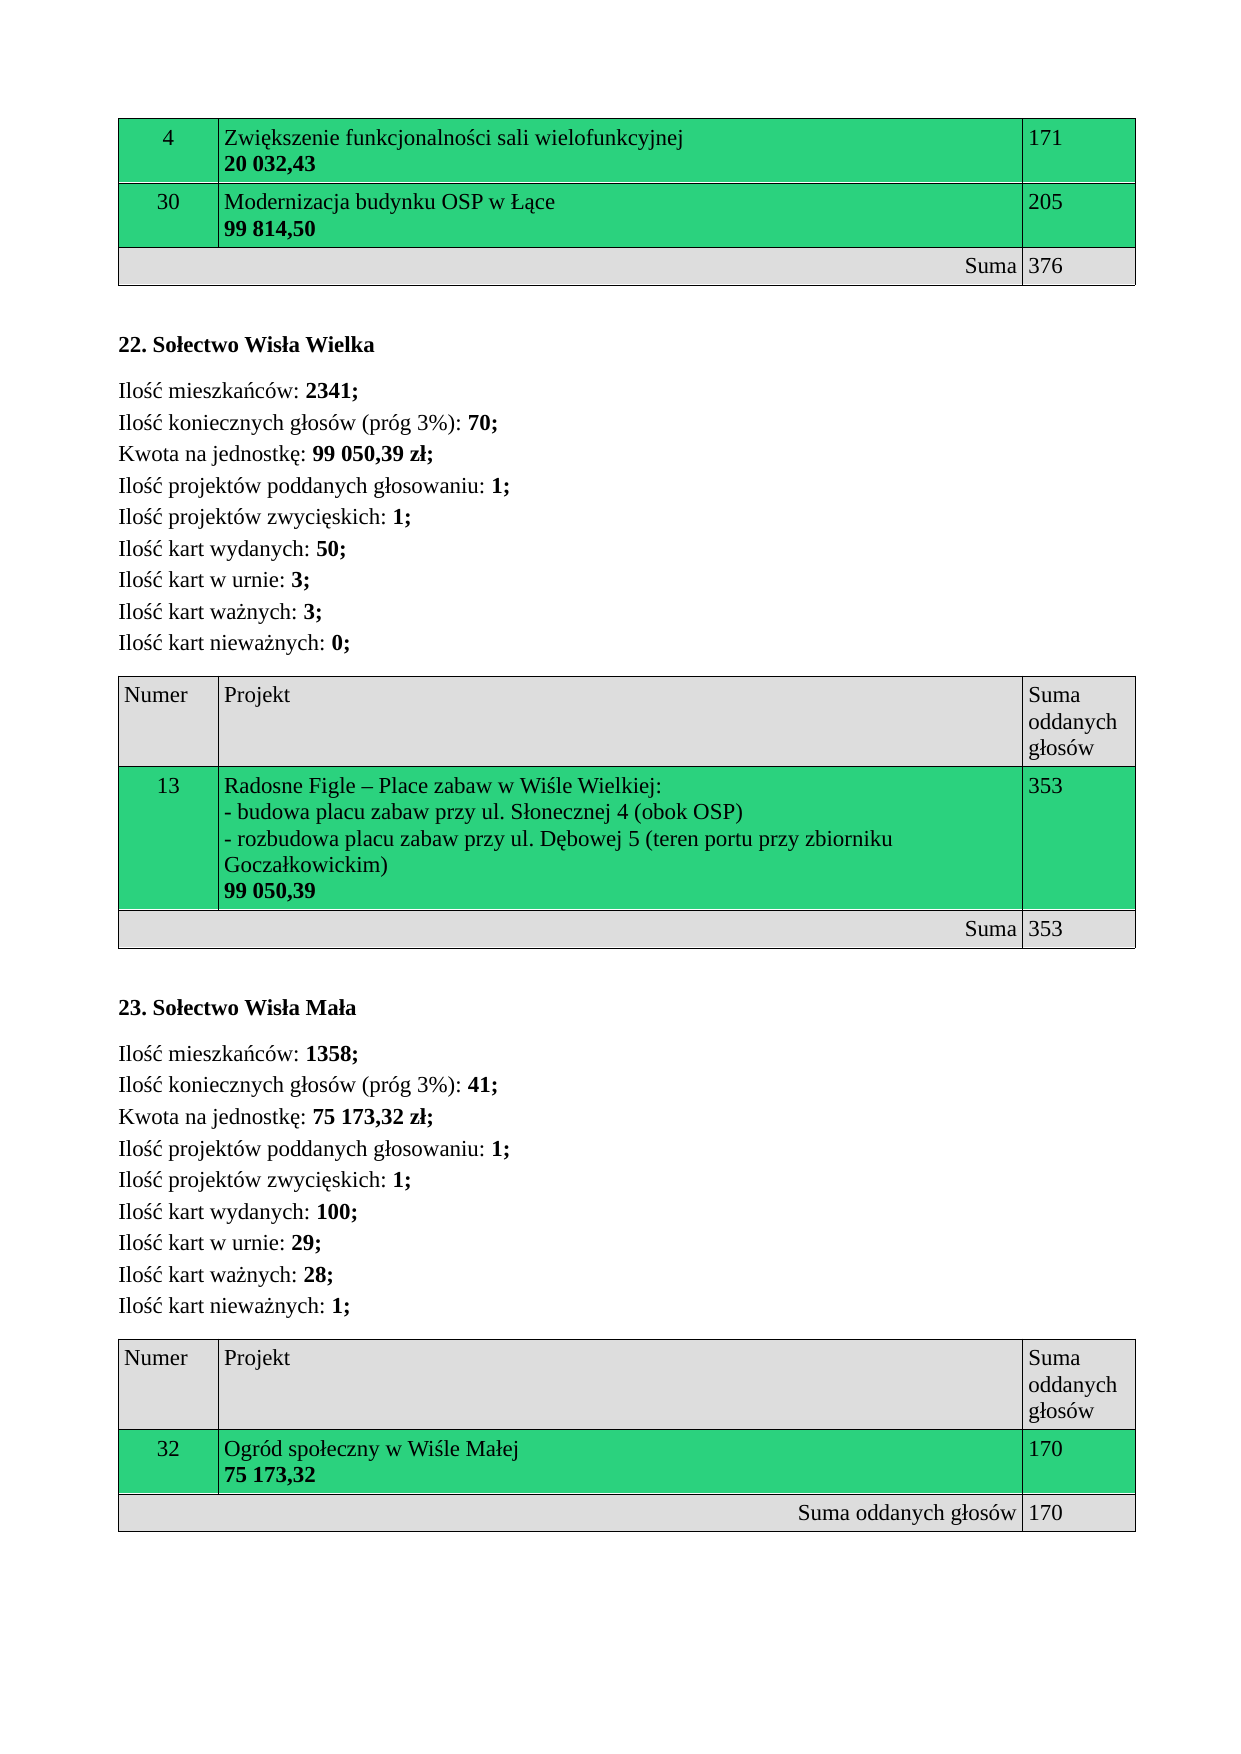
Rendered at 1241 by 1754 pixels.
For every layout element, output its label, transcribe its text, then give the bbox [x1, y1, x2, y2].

table_cell 4 [119, 119, 218, 182]
table_header Suma oddanych głosów [1023, 677, 1135, 766]
table_cell 353 [1023, 911, 1135, 947]
text Ilość mieszkańców: 1358; Ilość koniecznych głosów (próg 3%): 41; Kwota na jednostkę: 75 173,32 zł; Ilość projektów poddanych głosowaniu: 1; Ilość projektów zwycięskich: 1; Ilość kart wydanych: 100; Ilość kart w urnie: 29; Ilość kart ważnych: 28; Ilość kart nieważnych: 1; [118, 1040, 1122, 1319]
table_header Projekt [219, 677, 1022, 766]
table_header Suma oddanych głosów [1023, 1340, 1135, 1429]
table_cell Ogród społeczny w Wiśle Małej 75 173,32 [219, 1430, 1022, 1493]
table_cell 205 [1023, 184, 1135, 247]
table_cell 32 [119, 1430, 218, 1493]
table_header Numer [119, 1340, 218, 1429]
table_cell 170 [1023, 1495, 1135, 1531]
text Ilość mieszkańców: 2341; Ilość koniecznych głosów (próg 3%): 70; Kwota na jednostkę: 99 050,39 zł; Ilość projektów poddanych głosowaniu: 1; Ilość projektów zwycięskich: 1; Ilość kart wydanych: 50; Ilość kart w urnie: 3; Ilość kart ważnych: 3; Ilość kart nieważnych: 0; [118, 377, 1122, 656]
table_cell Zwiększenie funkcjonalności sali wielofunkcyjnej 20 032,43 [219, 119, 1022, 182]
text 22. Sołectwo Wisła Wielka [118, 331, 1122, 357]
table_cell Suma [119, 248, 1022, 284]
table_cell 30 [119, 184, 218, 247]
text 23. Sołectwo Wisła Mała [118, 994, 1122, 1020]
table_cell 171 [1023, 119, 1135, 182]
table_cell Suma oddanych głosów [119, 1495, 1022, 1531]
table_cell Suma [119, 911, 1022, 947]
table_header Numer [119, 677, 218, 766]
table_cell Modernizacja budynku OSP w Łące 99 814,50 [219, 184, 1022, 247]
table_cell 13 [119, 767, 218, 909]
table_cell Radosne Figle – Place zabaw w Wiśle Wielkiej: - budowa placu zabaw przy ul. Słonecznej 4 (obok OSP) - rozbudowa placu zabaw przy ul. Dębowej 5 (teren portu przy zbiorniku Goczałkowickim) 99 050,39 [219, 767, 1022, 909]
table_header Projekt [219, 1340, 1022, 1429]
table_cell 170 [1023, 1430, 1135, 1493]
table_cell 353 [1023, 767, 1135, 909]
table_cell 376 [1023, 248, 1135, 284]
